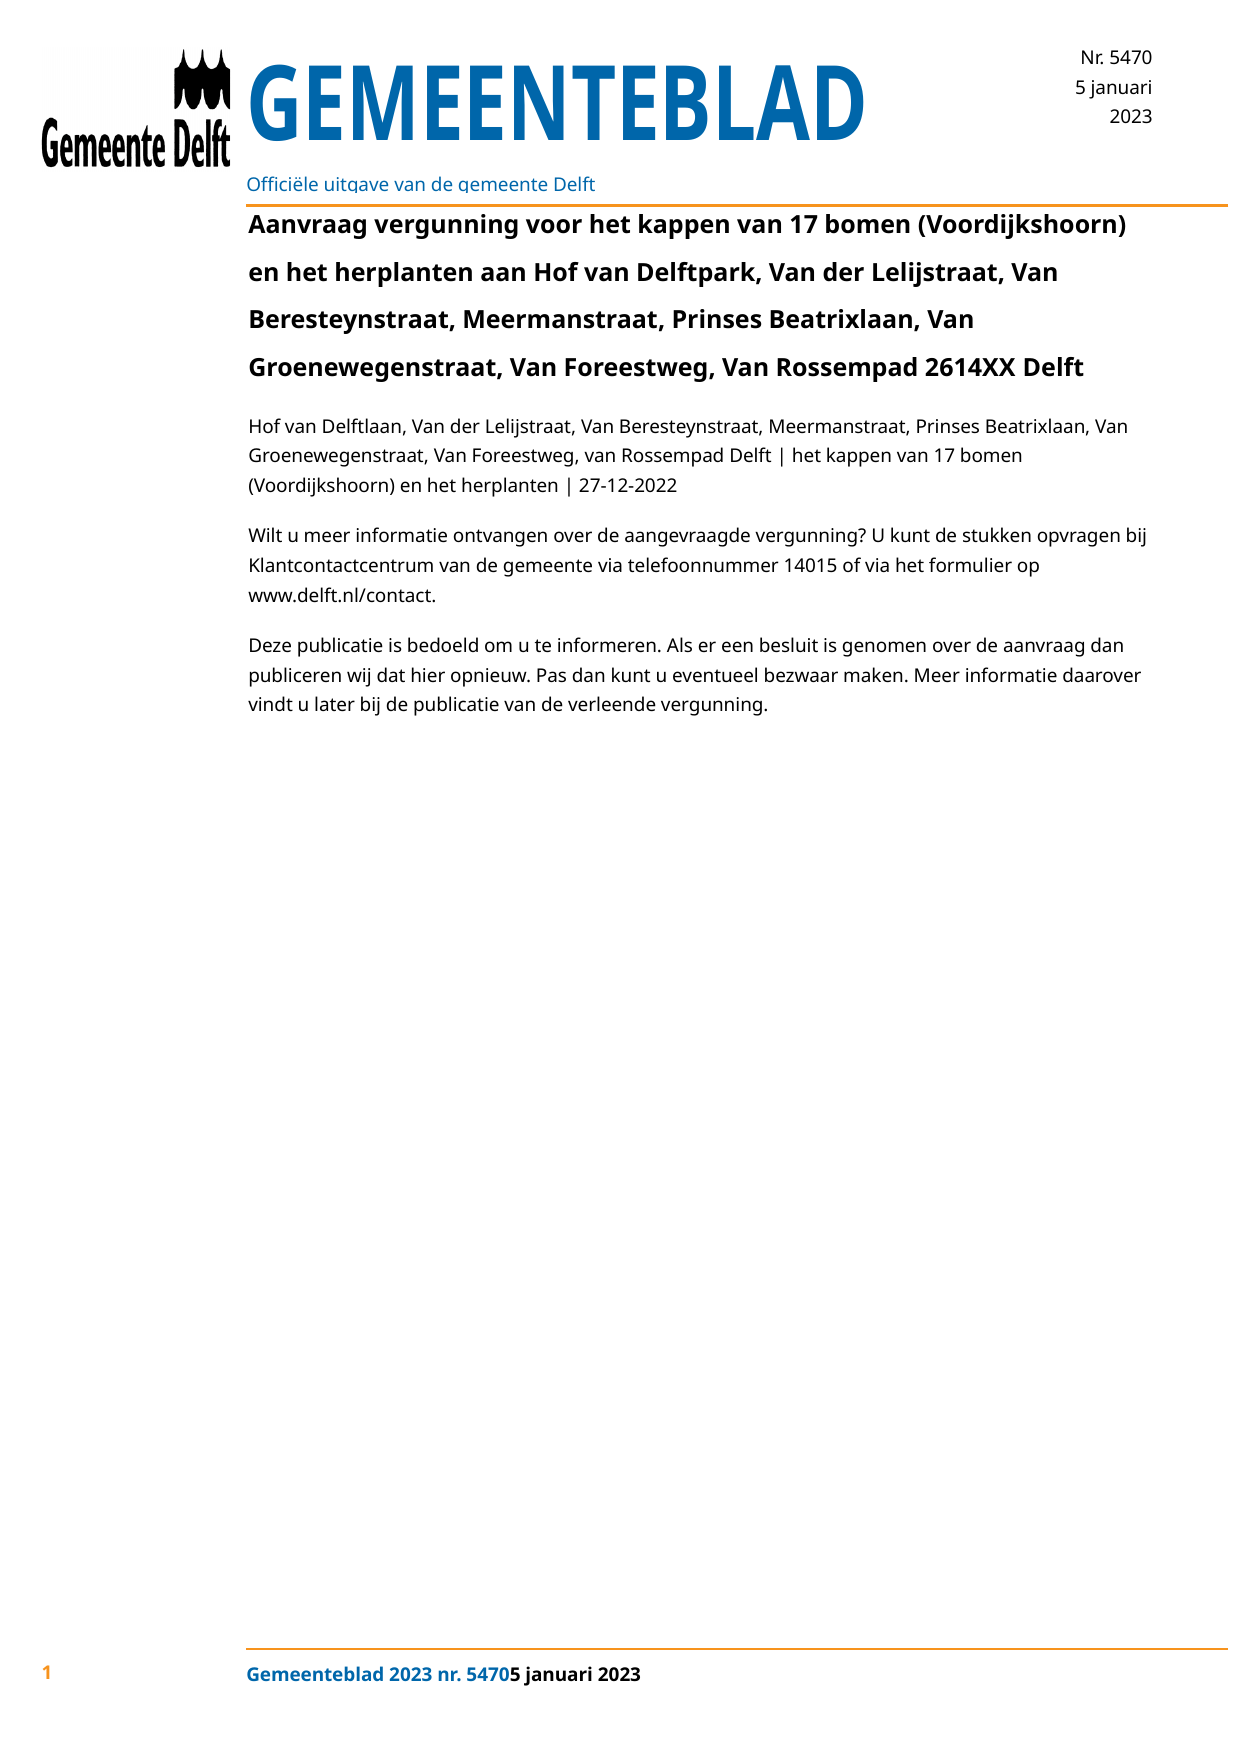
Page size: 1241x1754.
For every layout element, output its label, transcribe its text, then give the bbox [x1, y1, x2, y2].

text Deze publicatie is bedoeld om u te informeren. Als er een besluit is genomen over de aanvraag dan publiceren wij dat hier opnieuw. Pas dan kunt u eventueel bezwaar maken. Meer informatie daarover vindt u later bij de publicatie van de verleende vergunning. [248, 632, 1152, 717]
text Wilt u meer informatie ontvangen over de aangevraagde vergunning? U kunt de stukken opvragen bij Klantcontactcentrum van de gemeente via telefoonnummer 14015 of via het formulier op www.delft.nl/contact. [248, 523, 1152, 608]
text Hof van Delftlaan, Van der Lelijstraat, Van Beresteynstraat, Meermanstraat, Prinses Beatrixlaan, Van Groenewegenstraat, Van Foreestweg, van Rossempad Delft | het kappen van 17 bomen (Voordijkshoorn) en het herplanten | 27-12-2022 [248, 413, 1152, 498]
text Aanvraag vergunning voor het kappen van 17 bomen (Voordijkshoorn) en het herplanten aan Hof van Delftpark, Van der Lelijstraat, Van Beresteynstraat, Meermanstraat, Prinses Beatrixlaan, Van Groenewegenstraat, Van Foreestweg, Van Rossempad 2614XX Delft [248, 207, 1152, 384]
picture [41, 47, 231, 172]
